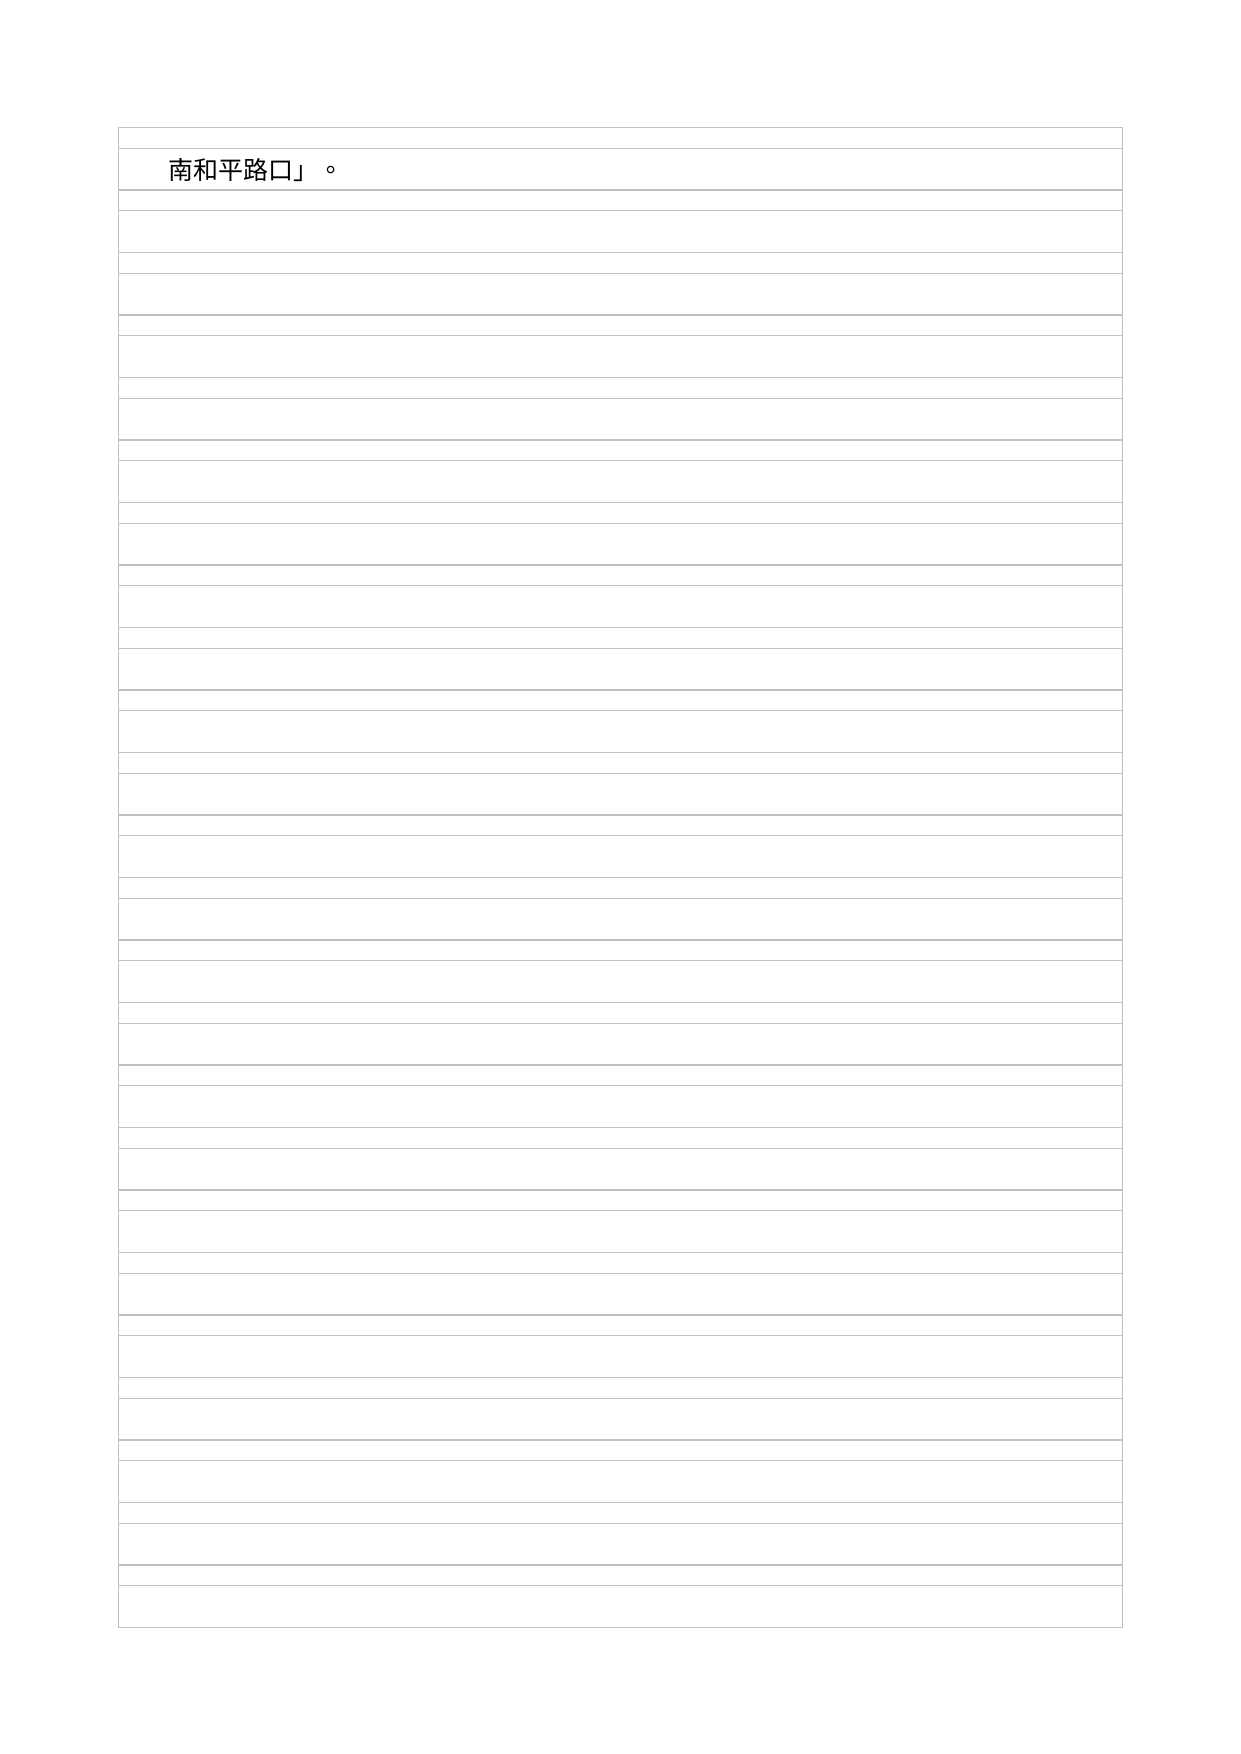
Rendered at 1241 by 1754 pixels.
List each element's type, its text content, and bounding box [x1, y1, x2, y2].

list 南和平路口」。 [168, 149, 1122, 189]
list [168, 128, 1122, 148]
